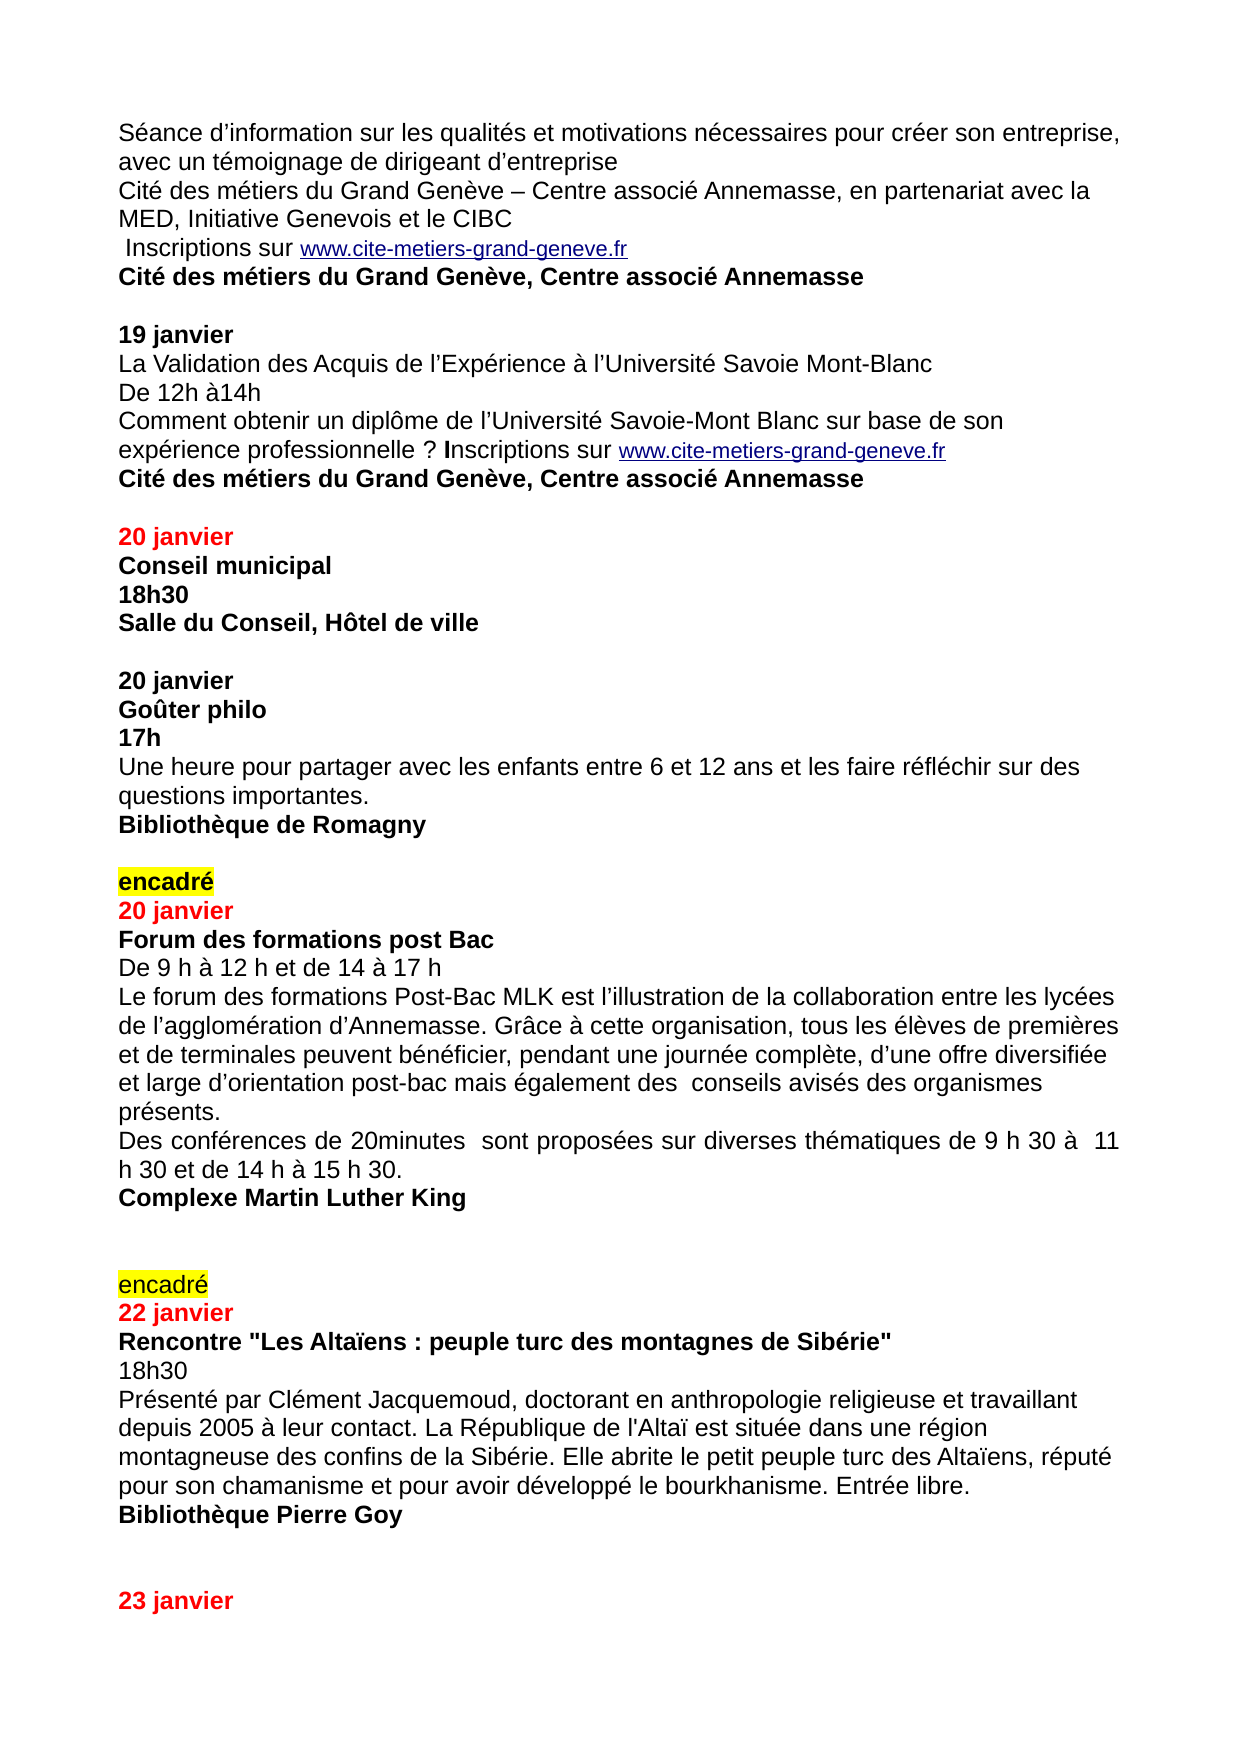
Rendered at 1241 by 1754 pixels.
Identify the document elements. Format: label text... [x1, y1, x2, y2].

text 20 janvier [118, 522, 1122, 551]
text Séance d’information sur les qualités et motivations nécessaires pour créer son entreprise, avec un témoignage de dirigeant d’entreprise Cité des métiers du Grand Genève – Centre associé Annemasse, en partenariat avec la MED, Initiative Genevois et le CIBC Inscriptions sur www.cite-metiers-grand-geneve.fr Cité des métiers du Grand Genève, Centre associé Annemasse [118, 118, 1122, 291]
text Des conférences de 20minutes sont proposées sur diverses thématiques de 9 h 30 à 11 h 30 et de 14 h à 15 h 30. [118, 1126, 1122, 1183]
text 18h30 [118, 579, 1122, 608]
text Salle du Conseil, Hôtel de ville [118, 608, 1122, 637]
text Rencontre "Les Altaïens : peuple turc des montagnes de Sibérie" [118, 1327, 1122, 1356]
text 20 janvier [118, 896, 1122, 924]
text 22 janvier [118, 1298, 1122, 1327]
text encadré [118, 1269, 1122, 1298]
text Le forum des formations Post-Bac MLK est l’illustration de la collaboration entre les lycées de l’agglomération d’Annemasse. Grâce à cette organisation, tous les élèves de premières et de terminales peuvent bénéficier, pendant une journée complète, d’une offre diversifiée et large d’orientation post-bac mais également des conseils avisés des organismes présents. [118, 982, 1122, 1126]
text Complexe Martin Luther King [118, 1183, 1122, 1212]
text De 9 h à 12 h et de 14 à 17 h [118, 953, 1122, 982]
text encadré [118, 867, 1122, 896]
text Présenté par Clément Jacquemoud, doctorant en anthropologie religieuse et travaillant depuis 2005 à leur contact. La République de l'Altaï est située dans une région montagneuse des confins de la Sibérie. Elle abrite le petit peuple turc des Altaïens, réputé pour son chamanisme et pour avoir développé le bourkhanisme. Entrée libre. [118, 1384, 1122, 1499]
text Forum des formations post Bac [118, 924, 1122, 953]
text 19 janvier La Validation des Acquis de l’Expérience à l’Université Savoie Mont-Blanc De 12h à14h Comment obtenir un diplôme de l’Université Savoie-Mont Blanc sur base de son expérience professionnelle ? Inscriptions sur www.cite-metiers-grand-geneve.fr Cité des métiers du Grand Genève, Centre associé Annemasse [118, 320, 1122, 493]
text Bibliothèque Pierre Goy [118, 1499, 1122, 1528]
text 23 janvier [118, 1586, 1122, 1614]
text Conseil municipal [118, 551, 1122, 579]
text 18h30 [118, 1356, 1122, 1384]
text 20 janvier [118, 666, 1122, 694]
text Goûter philo 17h Une heure pour partager avec les enfants entre 6 et 12 ans et les faire réfléchir sur des questions importantes. Bibliothèque de Romagny [118, 694, 1122, 838]
